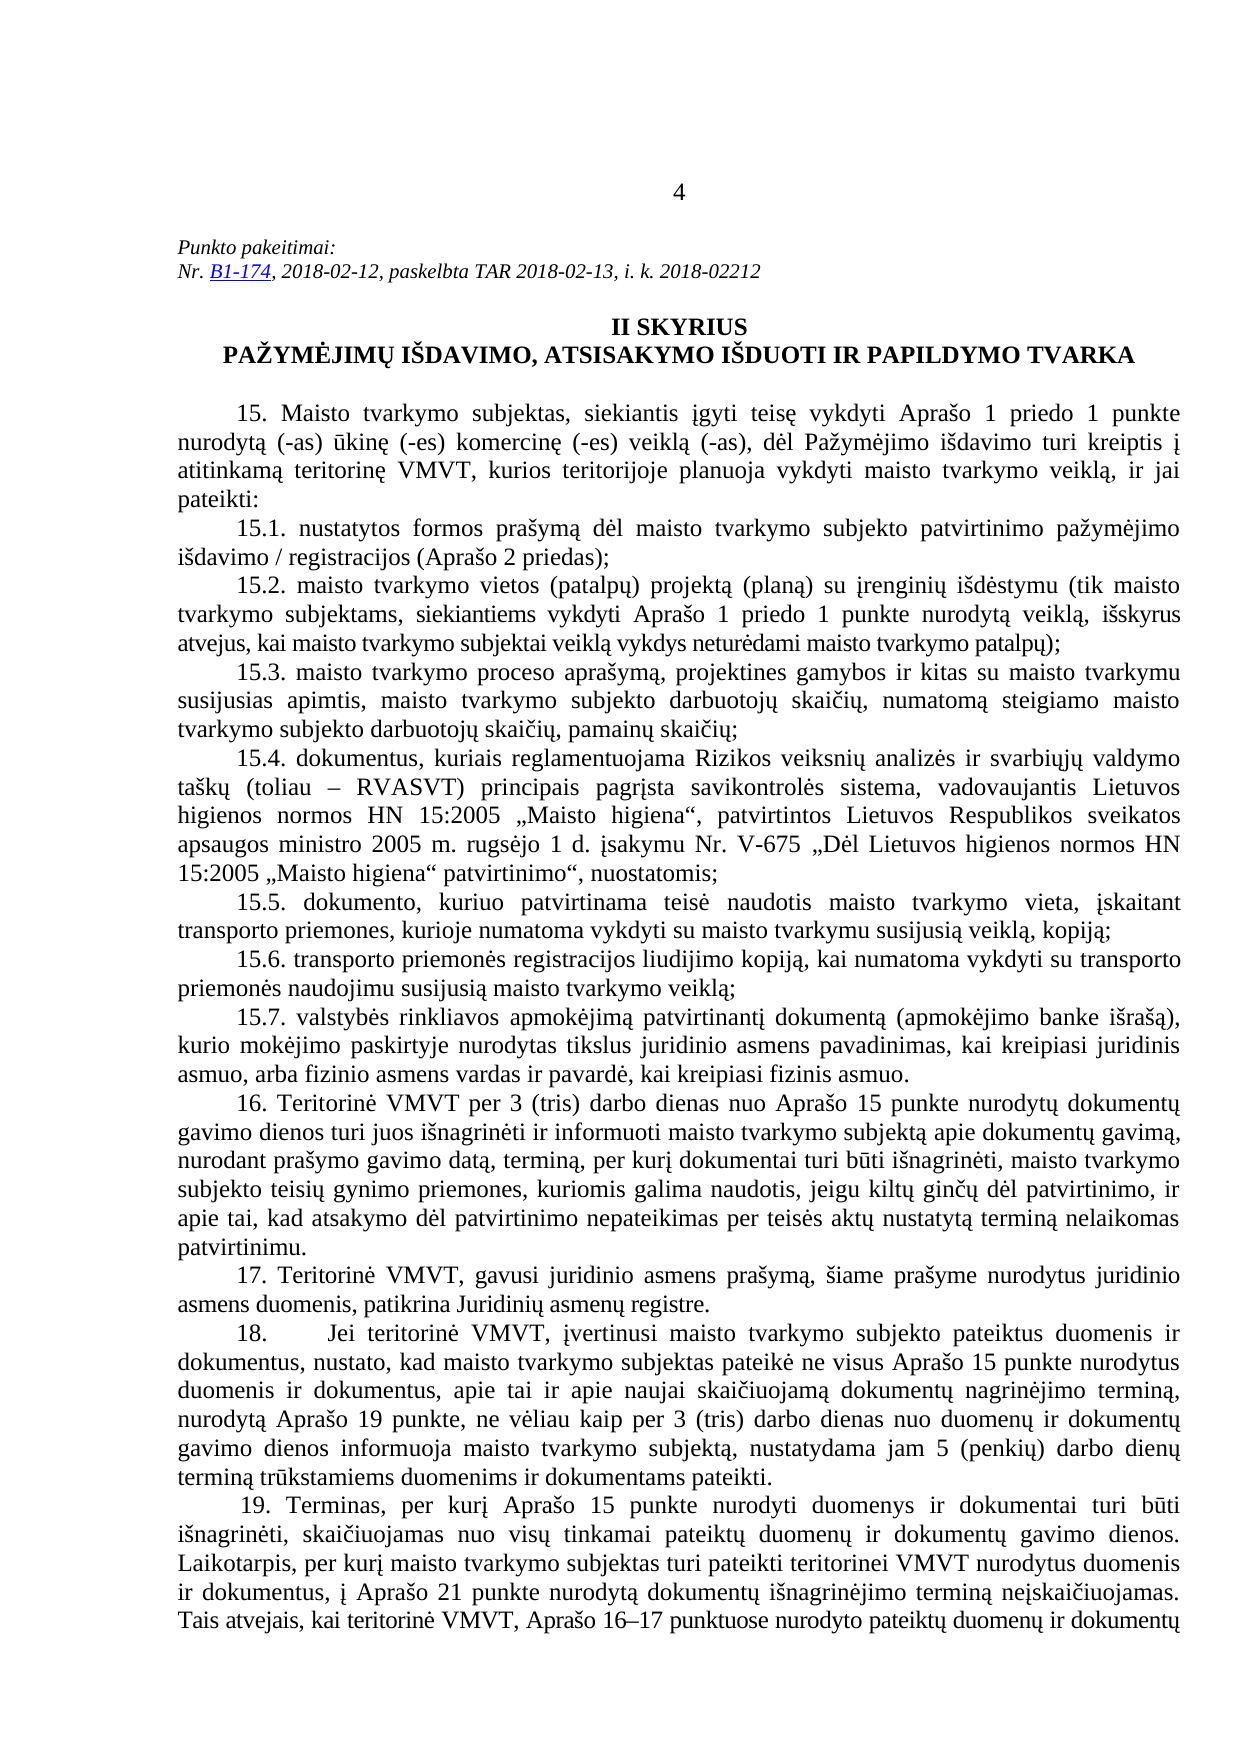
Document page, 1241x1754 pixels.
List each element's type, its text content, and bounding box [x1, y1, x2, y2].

text Punkto pakeitimai: [177, 235, 1181, 259]
text 16. Teritorinė VMVT per 3 (tris) darbo dienas nuo Aprašo 15 punkte nurodytų dokumentų gavimo dienos turi juos išnagrinėti ir informuoti maisto tvarkymo subjektą apie dokumentų gavimą, nurodant prašymo gavimo datą, terminą, per kurį dokumentai turi būti išnagrinėti, maisto tvarkymo subjekto teisių gynimo priemones, kuriomis galima naudotis, jeigu kiltų ginčų dėl patvirtinimo, ir apie tai, kad atsakymo dėl patvirtinimo nepateikimas per teisės aktų nustatytą terminą nelaikomas patvirtinimu. [177, 1088, 1181, 1260]
text PAŽYMĖJIMŲ IŠDAVIMO, ATSISAKYMO IŠDUOTI IR PAPILDYMO TVARKA [177, 340, 1181, 369]
text 15.3. maisto tvarkymo proceso aprašymą, projektines gamybos ir kitas su maisto tvarkymu susijusias apimtis, maisto tvarkymo subjekto darbuotojų skaičių, numatomą steigiamo maisto tvarkymo subjekto darbuotojų skaičių, pamainų skaičių; [177, 657, 1181, 743]
text 17. Teritorinė VMVT, gavusi juridinio asmens prašymą, šiame prašyme nurodytus juridinio asmens duomenis, patikrina Juridinių asmenų registre. [177, 1260, 1181, 1318]
text II SKYRIUS [177, 312, 1181, 340]
text 15.5. dokumento, kuriuo patvirtinama teisė naudotis maisto tvarkymo vieta, įskaitant transporto priemones, kurioje numatoma vykdyti su maisto tvarkymu susijusią veiklą, kopiją; [177, 887, 1181, 944]
text 15. Maisto tvarkymo subjektas, siekiantis įgyti teisę vykdyti Aprašo 1 priedo 1 punkte nurodytą (-as) ūkinę (-es) komercinę (-es) veiklą (-as), dėl Pažymėjimo išdavimo turi kreiptis į atitinkamą teritorinę VMVT, kurios teritorijoje planuoja vykdyti maisto tvarkymo veiklą, ir jai pateikti: [177, 398, 1181, 513]
text 15.7. valstybės rinkliavos apmokėjimą patvirtinantį dokumentą (apmokėjimo banke išrašą), kurio mokėjimo paskirtyje nurodytas tikslus juridinio asmens pavadinimas, kai kreipiasi juridinis asmuo, arba fizinio asmens vardas ir pavardė, kai kreipiasi fizinis asmuo. [177, 1002, 1181, 1088]
text Nr. B1-174, 2018-02-12, paskelbta TAR 2018-02-13, i. k. 2018-02212 [177, 259, 1181, 283]
text 15.2. maisto tvarkymo vietos (patalpų) projektą (planą) su įrenginių išdėstymu (tik maisto tvarkymo subjektams, siekiantiems vykdyti Aprašo 1 priedo 1 punkte nurodytą veiklą, išskyrus atvejus, kai maisto tvarkymo subjektai veiklą vykdys neturėdami maisto tvarkymo patalpų); [177, 570, 1181, 657]
text 15.6. transporto priemonės registracijos liudijimo kopiją, kai numatoma vykdyti su transporto priemonės naudojimu susijusią maisto tvarkymo veiklą; [177, 944, 1181, 1002]
text 15.4. dokumentus, kuriais reglamentuojama Rizikos veiksnių analizės ir svarbiųjų valdymo taškų (toliau – RVASVT) principais pagrįsta savikontrolės sistema, vadovaujantis Lietuvos higienos normos HN 15:2005 „Maisto higiena“, patvirtintos Lietuvos Respublikos sveikatos apsaugos ministro 2005 m. rugsėjo 1 d. įsakymu Nr. V-675 „Dėl Lietuvos higienos normos HN 15:2005 „Maisto higiena“ patvirtinimo“, nuostatomis; [177, 743, 1181, 887]
text 19. Terminas, per kurį Aprašo 15 punkte nurodyti duomenys ir dokumentai turi būti išnagrinėti, skaičiuojamas nuo visų tinkamai pateiktų duomenų ir dokumentų gavimo dienos. Laikotarpis, per kurį maisto tvarkymo subjektas turi pateikti teritorinei VMVT nurodytus duomenis ir dokumentus, į Aprašo 21 punkte nurodytą dokumentų išnagrinėjimo terminą neįskaičiuojamas. Tais atvejais, kai teritorinė VMVT, Aprašo 16–17 punktuose nurodyto pateiktų duomenų ir dokumentų [177, 1490, 1181, 1634]
text 15.1. nustatytos formos prašymą dėl maisto tvarkymo subjekto patvirtinimo pažymėjimo išdavimo / registracijos (Aprašo 2 priedas); [177, 513, 1181, 570]
text 18. Jei teritorinė VMVT, įvertinusi maisto tvarkymo subjekto pateiktus duomenis ir dokumentus, nustato, kad maisto tvarkymo subjektas pateikė ne visus Aprašo 15 punkte nurodytus duomenis ir dokumentus, apie tai ir apie naujai skaičiuojamą dokumentų nagrinėjimo terminą, nurodytą Aprašo 19 punkte, ne vėliau kaip per 3 (tris) darbo dienas nuo duomenų ir dokumentų gavimo dienos informuoja maisto tvarkymo subjektą, nustatydama jam 5 (penkių) darbo dienų terminą trūkstamiems duomenims ir dokumentams pateikti. [177, 1318, 1181, 1490]
